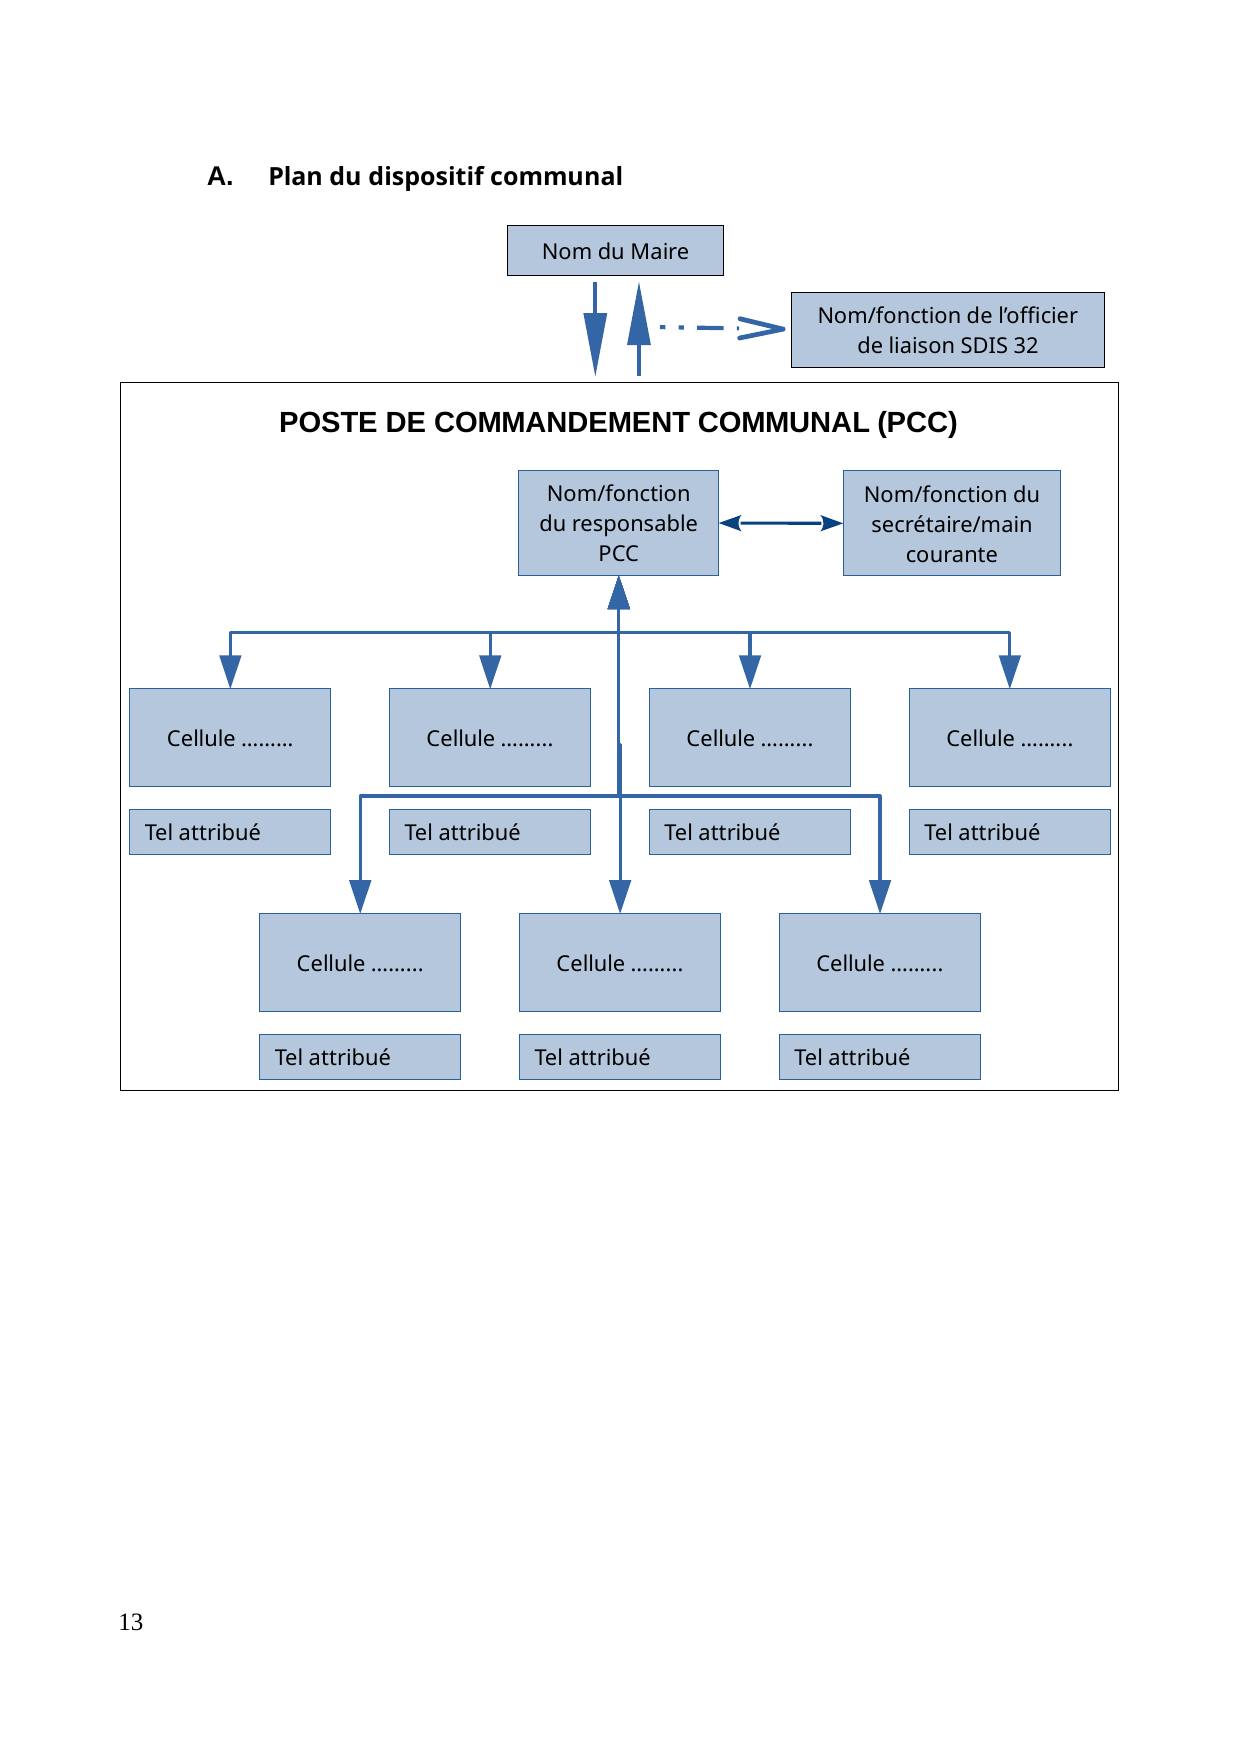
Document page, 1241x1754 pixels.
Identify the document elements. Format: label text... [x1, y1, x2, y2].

subtitle Plan du dispositif communal [207, 159, 1122, 193]
